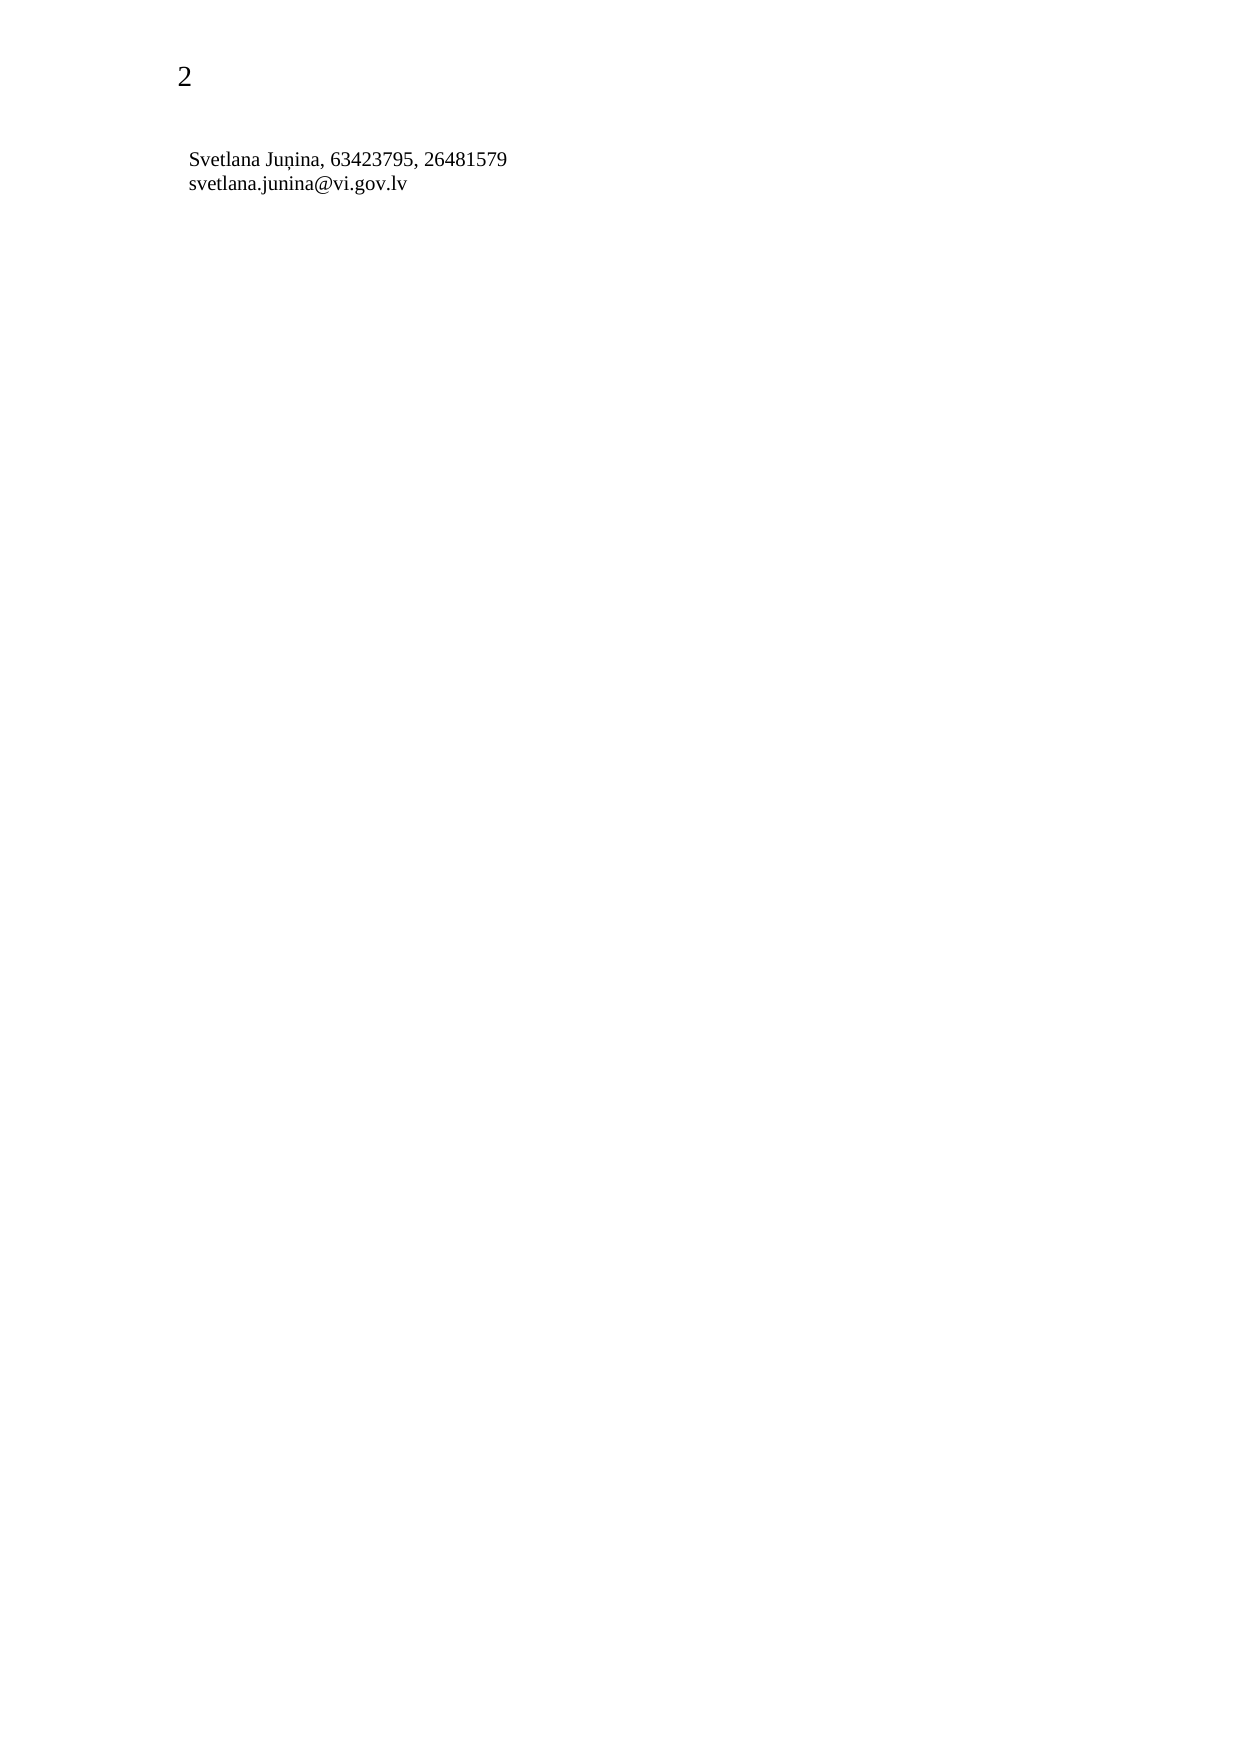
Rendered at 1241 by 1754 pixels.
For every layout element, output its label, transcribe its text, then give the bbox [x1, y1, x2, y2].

table_cell svetlana.junina@vi.gov.lv [177, 171, 1152, 204]
table_header Svetlana Juņina, 63423795, 26481579 [177, 147, 1152, 171]
